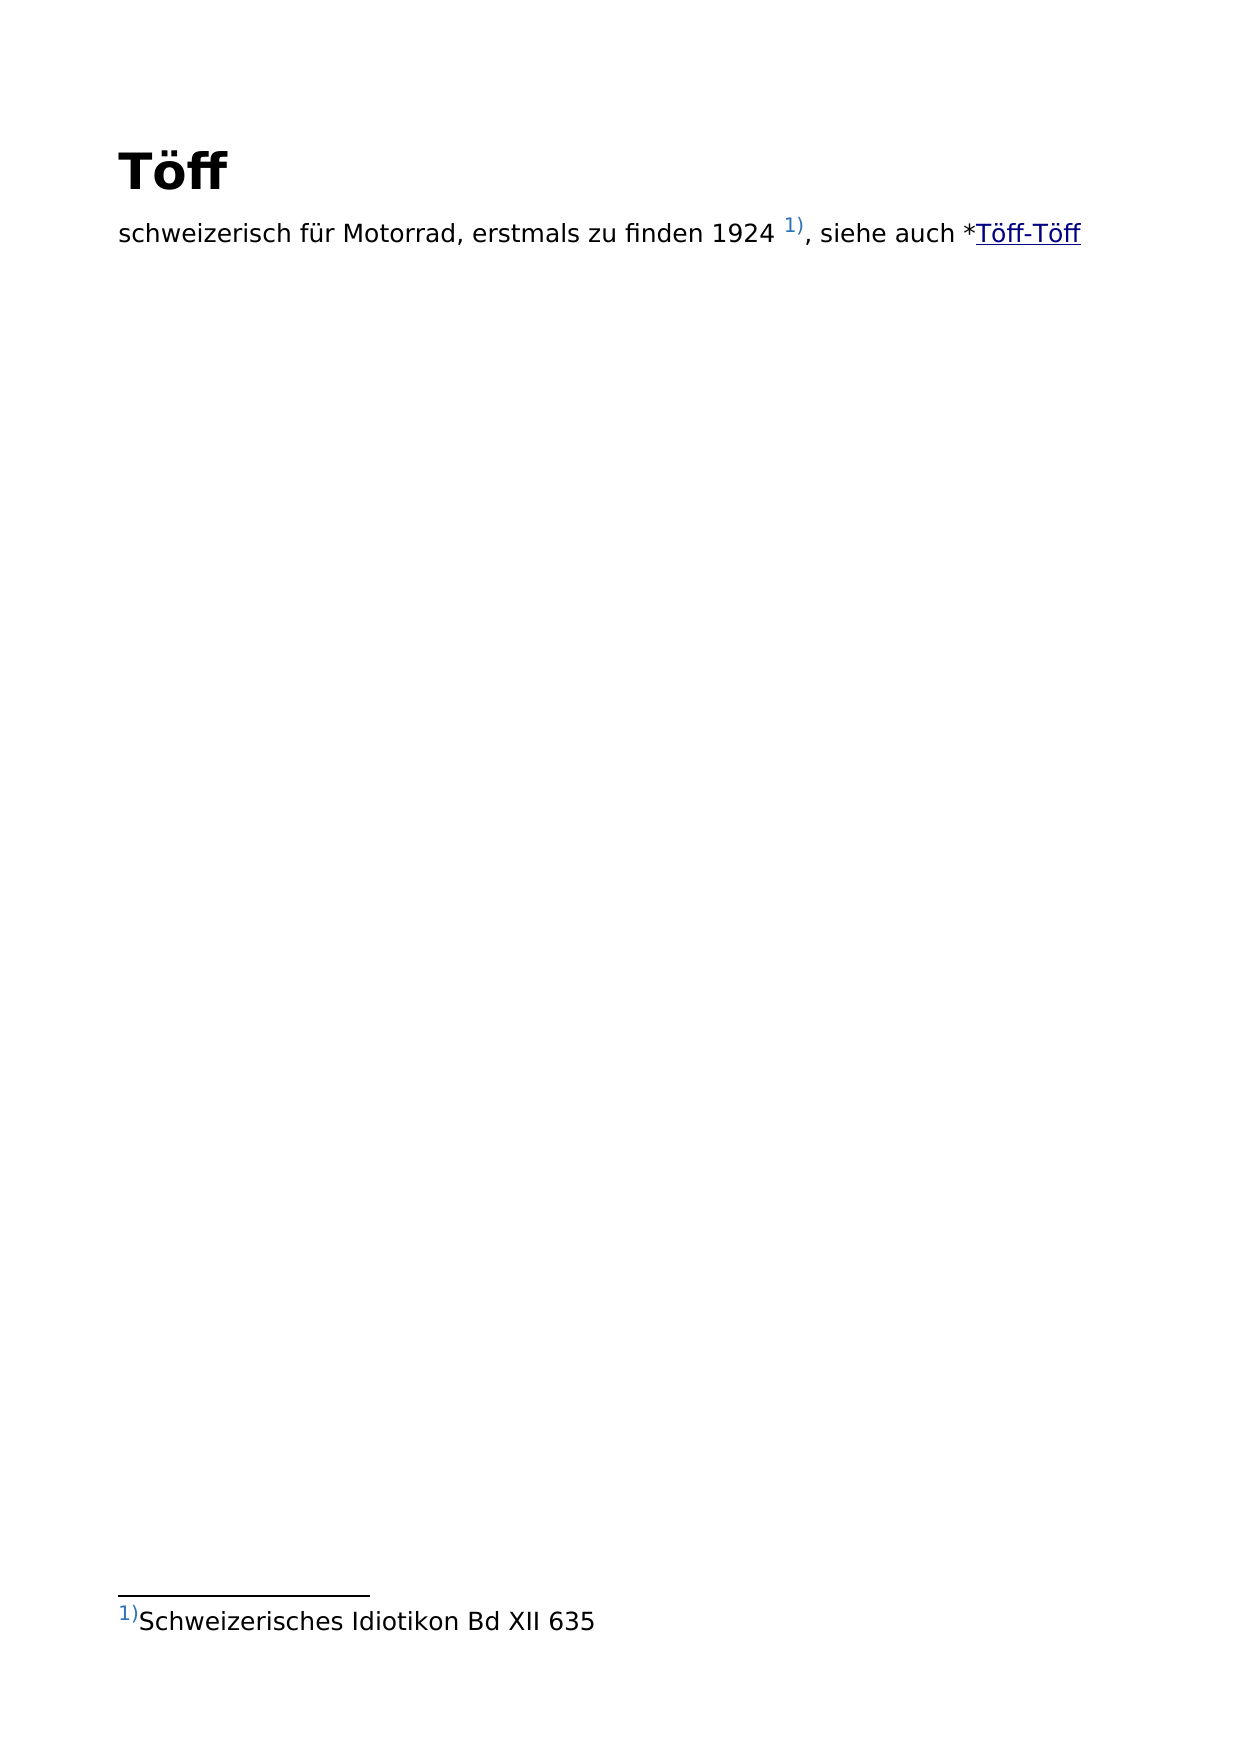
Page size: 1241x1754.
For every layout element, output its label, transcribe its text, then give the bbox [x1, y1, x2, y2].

subtitle Töff [118, 143, 1122, 201]
text schweizerisch für Motorrad, erstmals zu finden 1924 , siehe auch *Töff-Töff [118, 214, 1122, 248]
text Schweizerisches Idiotikon Bd XII 635 [118, 1602, 1122, 1636]
